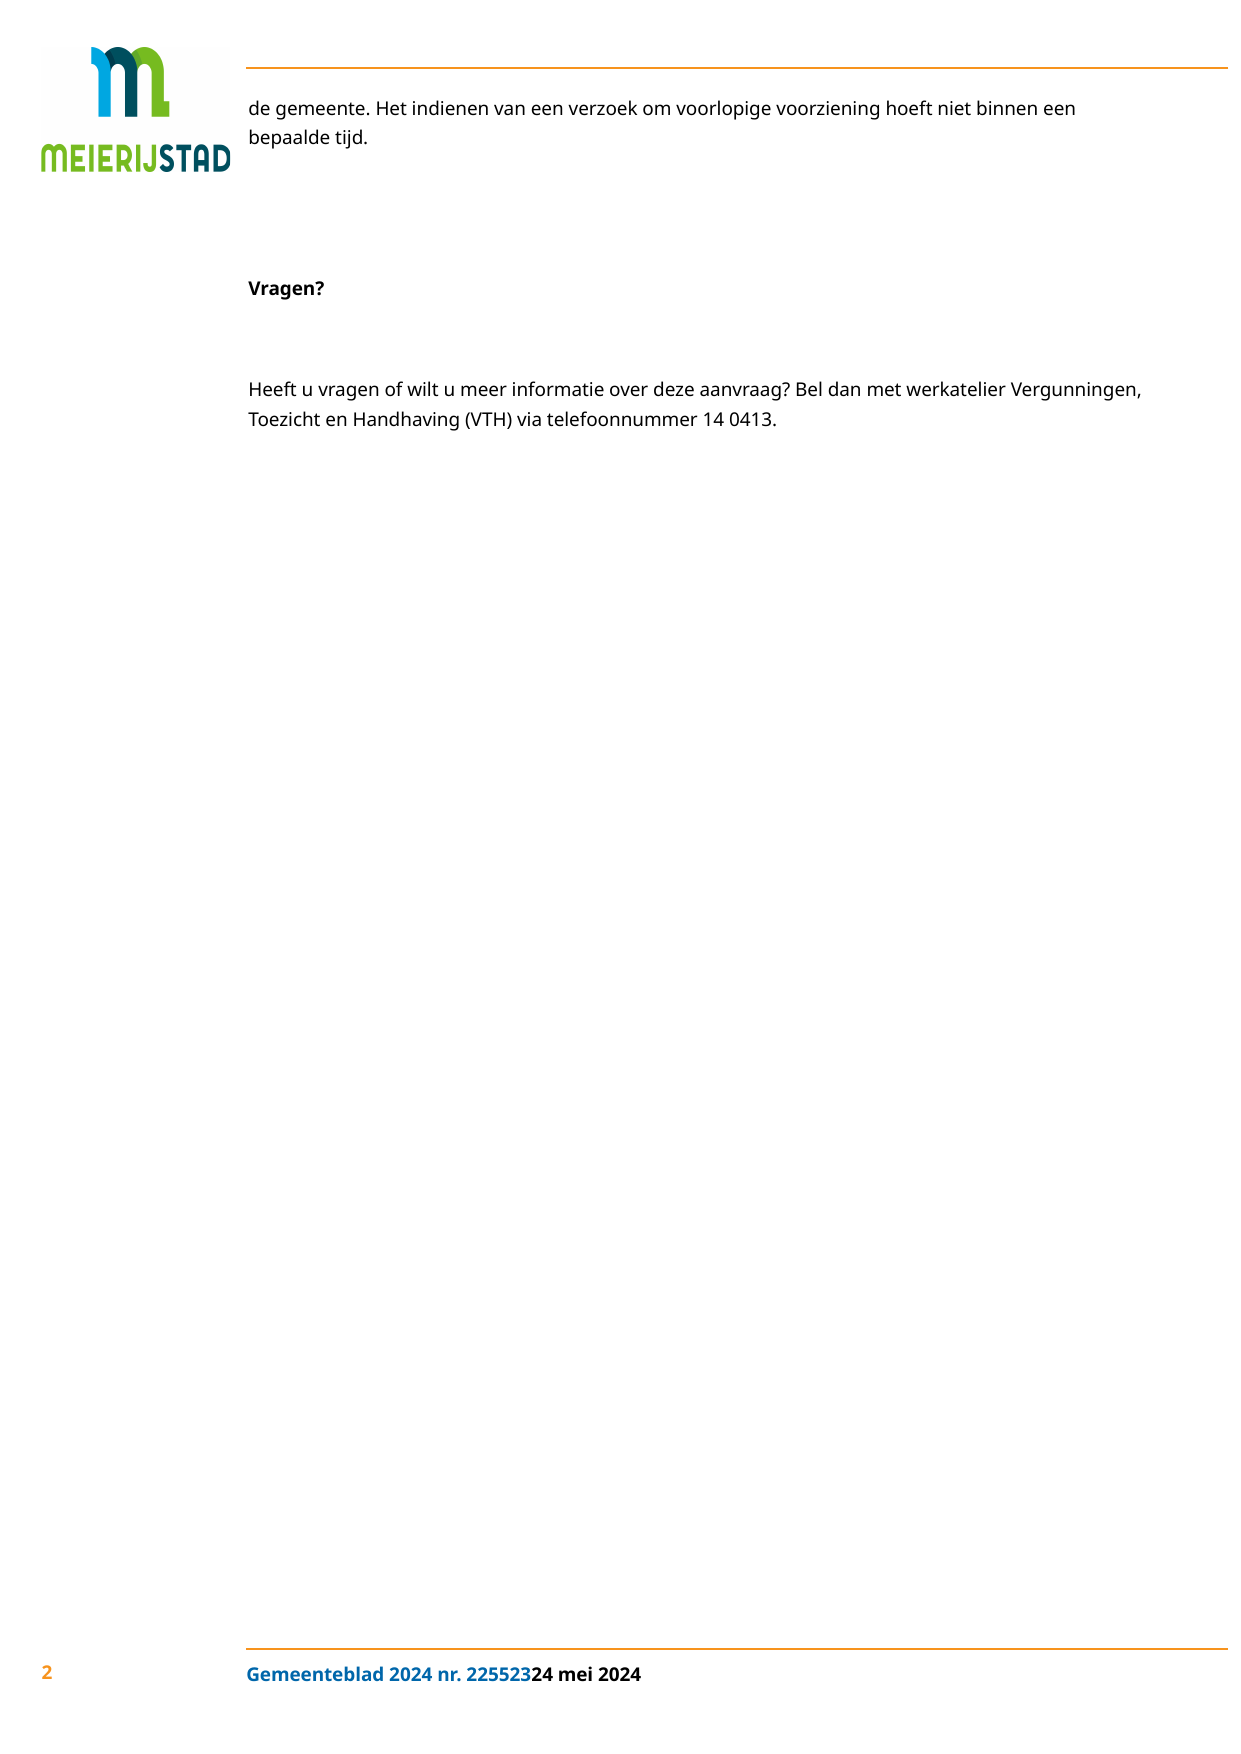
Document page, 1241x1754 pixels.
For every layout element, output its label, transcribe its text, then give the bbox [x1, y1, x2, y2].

text de gemeente. Het indienen van een verzoek om voorlopige voorziening hoeft niet binnen een bepaalde tijd. [248, 95, 1152, 150]
picture [41, 47, 231, 172]
text Heeft u vragen of wilt u meer informatie over deze aanvraag? Bel dan met werkatelier Vergunningen, Toezicht en Handhaving (VTH) via telefoonnummer 14 0413. [248, 376, 1152, 432]
text Vragen? [248, 276, 1152, 301]
